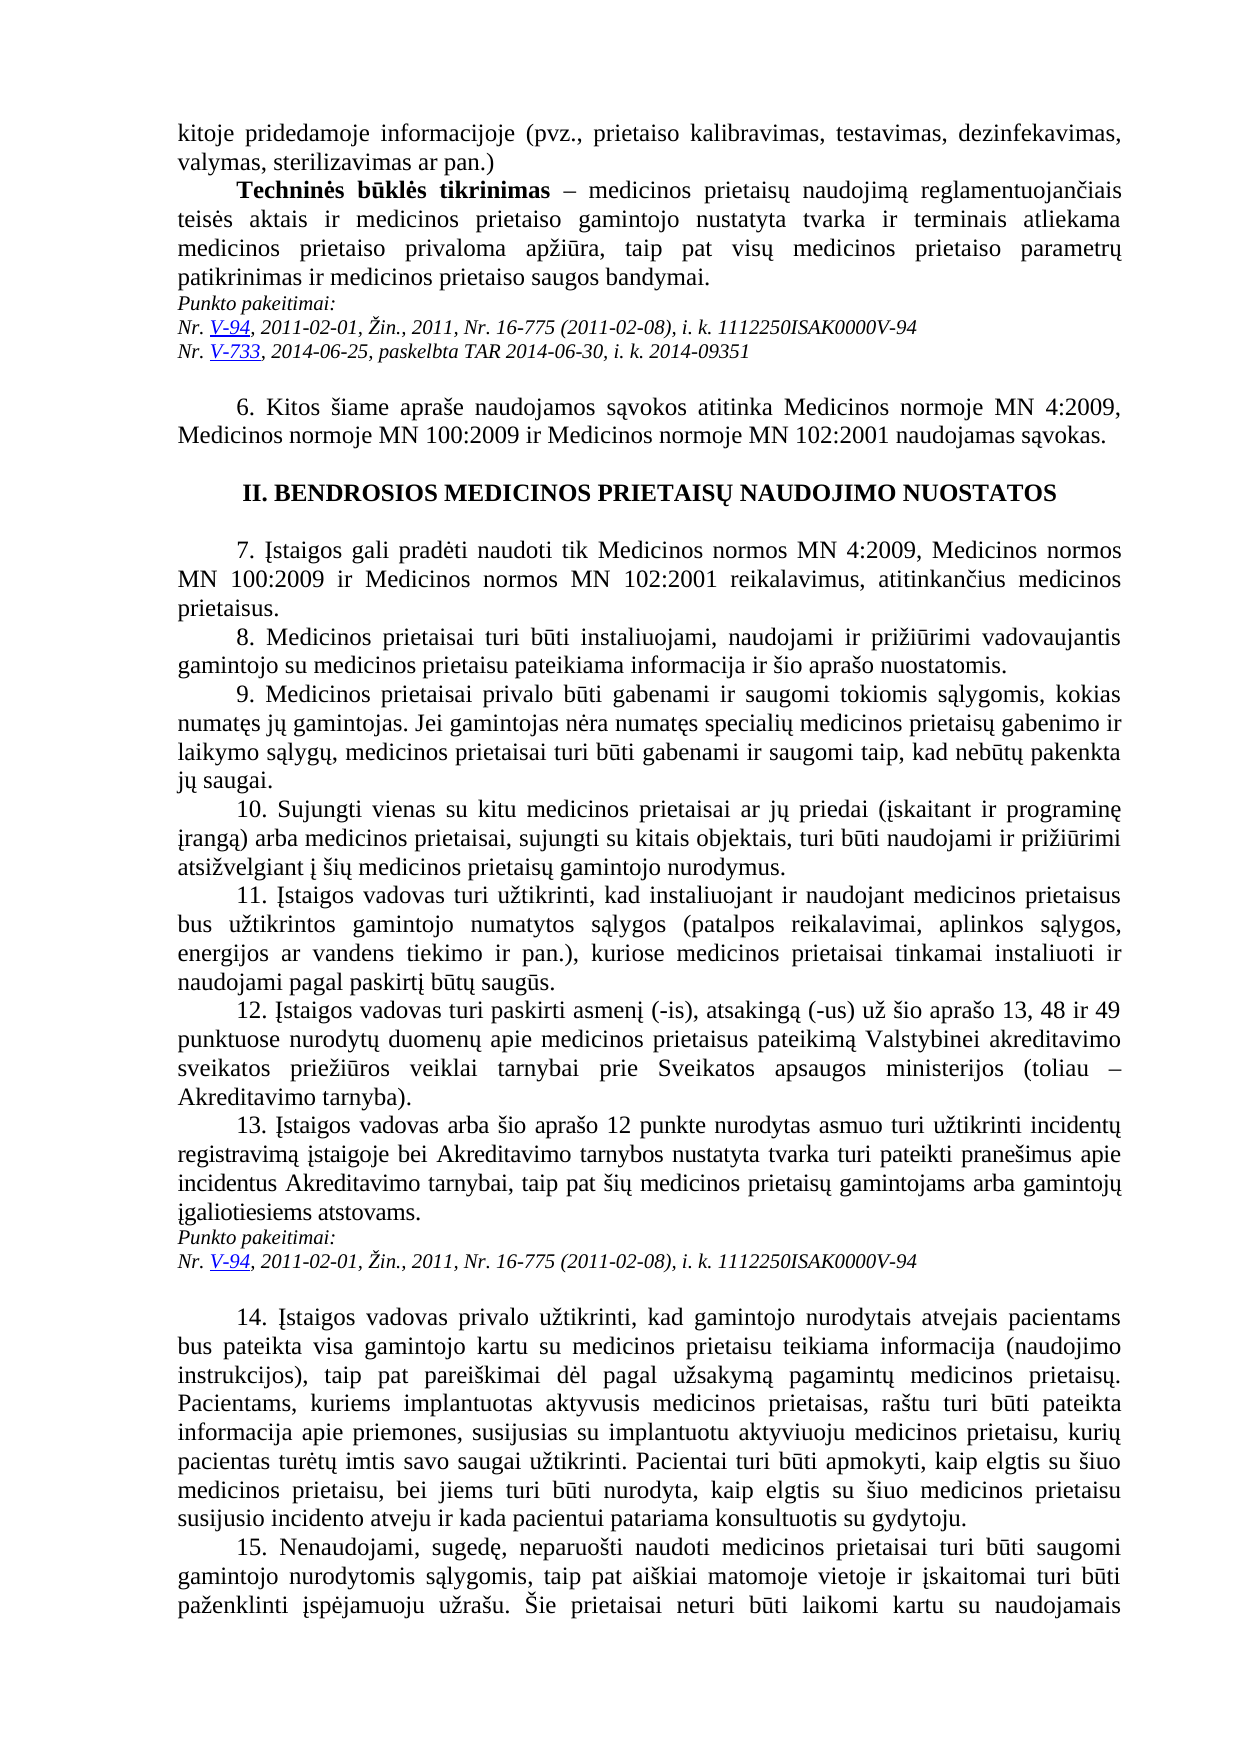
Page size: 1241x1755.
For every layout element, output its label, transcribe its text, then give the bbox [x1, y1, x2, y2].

text 9. Medicinos prietaisai privalo būti gabenami ir saugomi tokiomis sąlygomis, kokias numatęs jų gamintojas. Jei gamintojas nėra numatęs specialių medicinos prietaisų gabenimo ir laikymo sąlygų, medicinos prietaisai turi būti gabenami ir saugomi taip, kad nebūtų pakenkta jų saugai. [177, 679, 1122, 794]
text 14. Įstaigos vadovas privalo užtikrinti, kad gamintojo nurodytais atvejais pacientams bus pateikta visa gamintojo kartu su medicinos prietaisu teikiama informacija (naudojimo instrukcijos), taip pat pareiškimai dėl pagal užsakymą pagamintų medicinos prietaisų. Pacientams, kuriems implantuotas aktyvusis medicinos prietaisas, raštu turi būti pateikta informacija apie priemones, susijusias su implantuotu aktyviuoju medicinos prietaisu, kurių pacientas turėtų imtis savo saugai užtikrinti. Pacientai turi būti apmokyti, kaip elgtis su šiuo medicinos prietaisu, bei jiems turi būti nurodyta, kaip elgtis su šiuo medicinos prietaisu susijusio incidento atveju ir kada pacientui patariama konsultuotis su gydytoju. [177, 1302, 1122, 1532]
text Nr. V-733, 2014-06-25, paskelbta TAR 2014-06-30, i. k. 2014-09351 [177, 339, 1122, 363]
text 6. Kitos šiame apraše naudojamos sąvokos atitinka Medicinos normoje MN 4:2009, Medicinos normoje MN 100:2009 ir Medicinos normoje MN 102:2001 naudojamas sąvokas. [177, 392, 1122, 449]
text 12. Įstaigos vadovas turi paskirti asmenį (-is), atsakingą (-us) už šio aprašo 13, 48 ir 49 punktuose nurodytų duomenų apie medicinos prietaisus pateikimą Valstybinei akreditavimo sveikatos priežiūros veiklai tarnybai prie Sveikatos apsaugos ministerijos (toliau – Akreditavimo tarnyba). [177, 995, 1122, 1110]
text Techninės būklės tikrinimas – medicinos prietaisų naudojimą reglamentuojančiais teisės aktais ir medicinos prietaiso gamintojo nustatyta tvarka ir terminais atliekama medicinos prietaiso privaloma apžiūra, taip pat visų medicinos prietaiso parametrų patikrinimas ir medicinos prietaiso saugos bandymai. [177, 176, 1122, 291]
text 8. Medicinos prietaisai turi būti instaliuojami, naudojami ir prižiūrimi vadovaujantis gamintojo su medicinos prietaisu pateikiama informacija ir šio aprašo nuostatomis. [177, 622, 1122, 679]
text Nr. V-94, 2011-02-01, Žin., 2011, Nr. 16-775 (2011-02-08), i. k. 1112250ISAK0000V-94 [177, 1249, 1122, 1273]
text II. BENDROSIOS MEDICINOS PRIETAISŲ NAUDOJIMO NUOSTATOS [177, 478, 1122, 507]
text 15. Nenaudojami, sugedę, neparuošti naudoti medicinos prietaisai turi būti saugomi gamintojo nurodytomis sąlygomis, taip pat aiškiai matomoje vietoje ir įskaitomai turi būti paženklinti įspėjamuoju užrašu. Šie prietaisai neturi būti laikomi kartu su naudojamais [177, 1532, 1122, 1618]
text 11. Įstaigos vadovas turi užtikrinti, kad instaliuojant ir naudojant medicinos prietaisus bus užtikrintos gamintojo numatytos sąlygos (patalpos reikalavimai, aplinkos sąlygos, energijos ar vandens tiekimo ir pan.), kuriose medicinos prietaisai tinkamai instaliuoti ir naudojami pagal paskirtį būtų saugūs. [177, 880, 1122, 995]
text Nr. V-94, 2011-02-01, Žin., 2011, Nr. 16-775 (2011-02-08), i. k. 1112250ISAK0000V-94 [177, 315, 1122, 339]
text 10. Sujungti vienas su kitu medicinos prietaisai ar jų priedai (įskaitant ir programinę įrangą) arba medicinos prietaisai, sujungti su kitais objektais, turi būti naudojami ir prižiūrimi atsižvelgiant į šių medicinos prietaisų gamintojo nurodymus. [177, 794, 1122, 880]
text Punkto pakeitimai: [177, 291, 1122, 315]
text 7. Įstaigos gali pradėti naudoti tik Medicinos normos MN 4:2009, Medicinos normos MN 100:2009 ir Medicinos normos MN 102:2001 reikalavimus, atitinkančius medicinos prietaisus. [177, 535, 1122, 622]
text kitoje pridedamoje informacijoje (pvz., prietaiso kalibravimas, testavimas, dezinfekavimas, valymas, sterilizavimas ar pan.) [177, 118, 1122, 176]
text 13. Įstaigos vadovas arba šio aprašo 12 punkte nurodytas asmuo turi užtikrinti incidentų registravimą įstaigoje bei Akreditavimo tarnybos nustatyta tvarka turi pateikti pranešimus apie incidentus Akreditavimo tarnybai, taip pat šių medicinos prietaisų gamintojams arba gamintojų įgaliotiesiems atstovams. [177, 1110, 1122, 1225]
text Punkto pakeitimai: [177, 1225, 1122, 1249]
